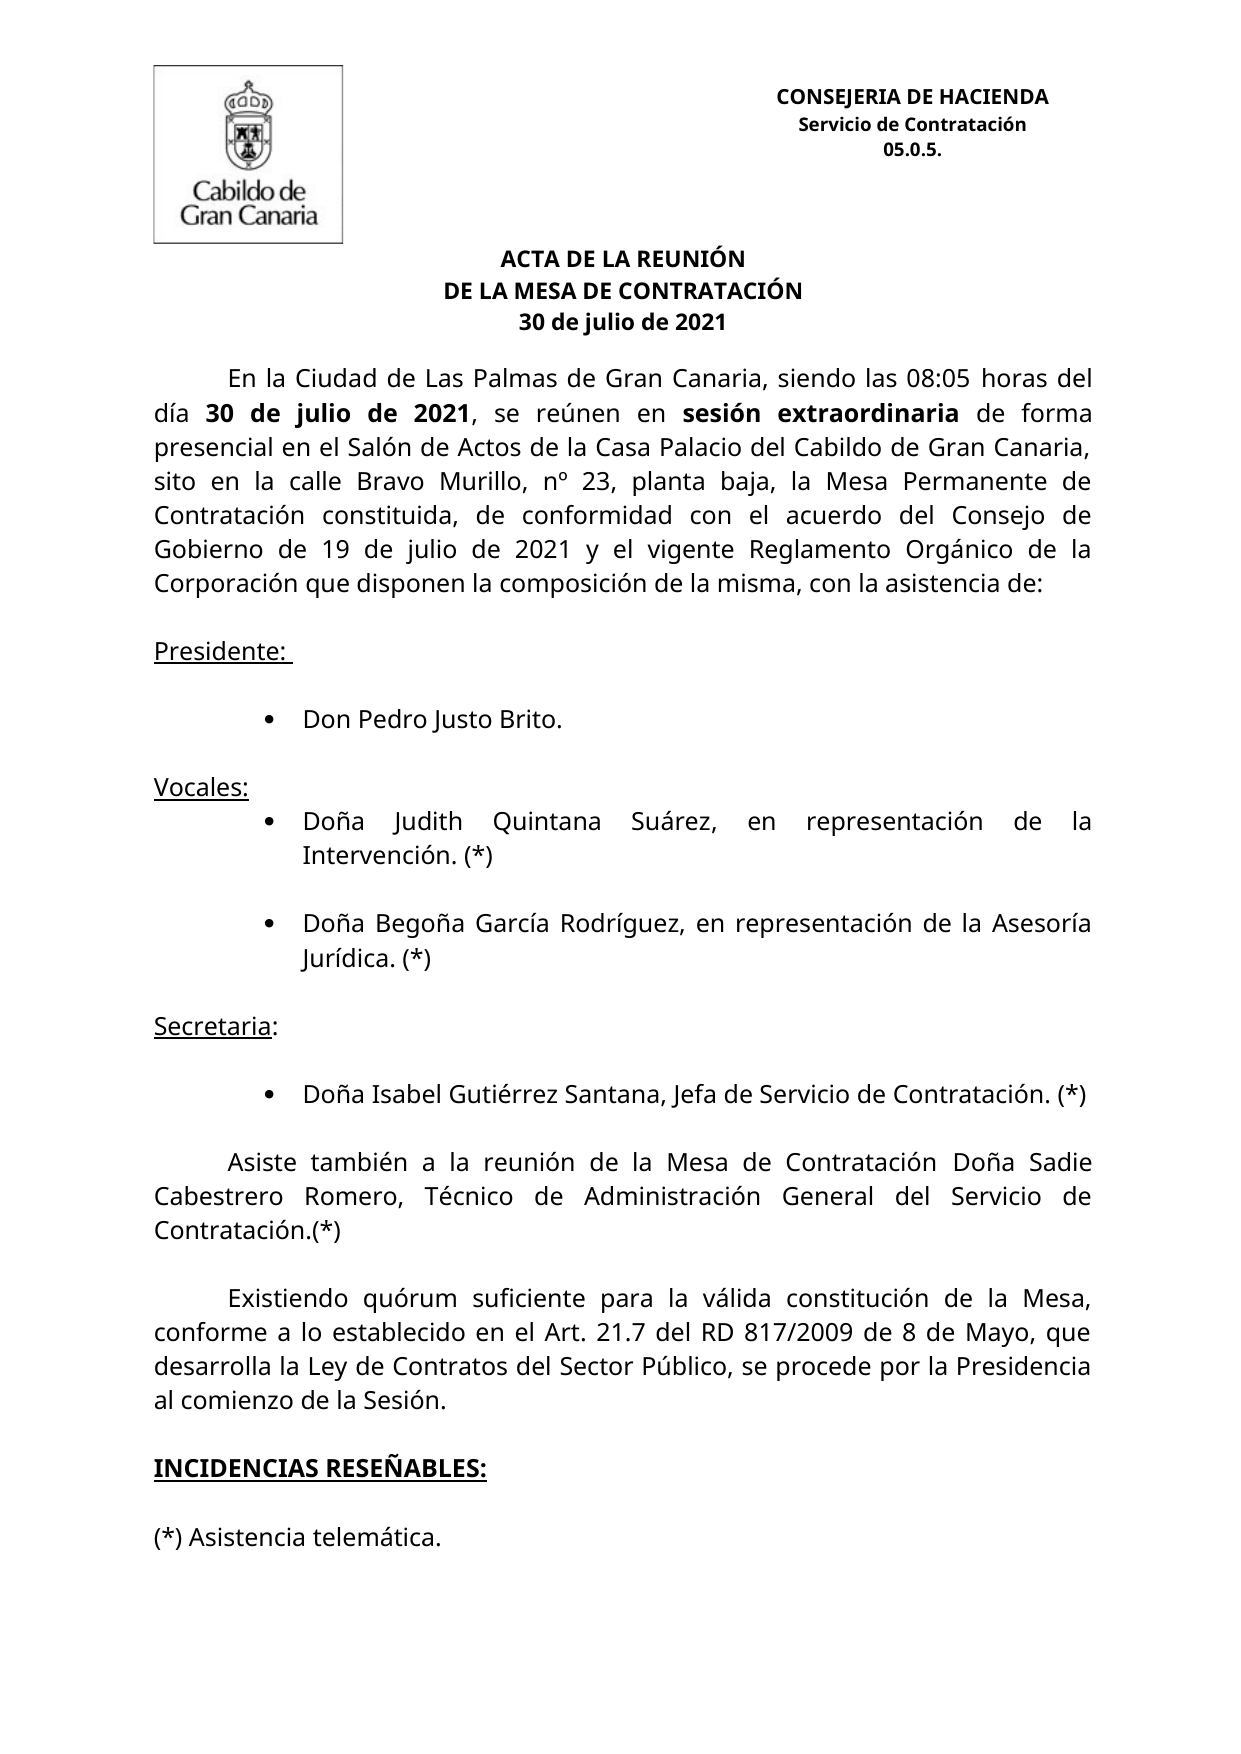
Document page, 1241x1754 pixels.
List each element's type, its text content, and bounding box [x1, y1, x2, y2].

text En la Ciudad de Las Palmas de Gran Canaria, siendo las 08:05 horas del día 30 de julio de 2021, se reúnen en sesión extraordinaria de forma presencial en el Salón de Actos de la Casa Palacio del Cabildo de Gran Canaria, sito en la calle Bravo Murillo, nº 23, planta baja, la Mesa Permanente de Contratación constituida, de conformidad con el acuerdo del Consejo de Gobierno de 19 de julio de 2021 y el vigente Reglamento Orgánico de la Corporación que disponen la composición de la misma, con la asistencia de: [153, 361, 1093, 599]
picture [153, 65, 344, 244]
text (*) Asistencia telemática. [153, 1519, 1093, 1553]
text Presidente: [153, 634, 1093, 668]
text Existiendo quórum suficiente para la válida constitución de la Mesa, conforme a lo establecido en el Art. 21.7 del RD 817/2009 de 8 de Mayo, que desarrolla la Ley de Contratos del Sector Público, se procede por la Presidencia al comienzo de la Sesión. [153, 1281, 1093, 1417]
list Doña Begoña García Rodríguez, en representación de la Asesoría Jurídica. (*) [265, 906, 1093, 974]
text Secretaria: [153, 1008, 1093, 1042]
list Doña Isabel Gutiérrez Santana, Jefa de Servicio de Contratación. (*) [265, 1076, 1093, 1111]
list Don Pedro Justo Brito. [265, 702, 1093, 736]
text Asiste también a la reunión de la Mesa de Contratación Doña Sadie Cabestrero Romero, Técnico de Administración General del Servicio de Contratación.(*) [153, 1144, 1093, 1247]
text Vocales: [153, 770, 1093, 804]
list Doña Judith Quintana Suárez, en representación de la Intervención. (*) [265, 804, 1093, 872]
text INCIDENCIAS RESEÑABLES: [153, 1451, 1093, 1485]
